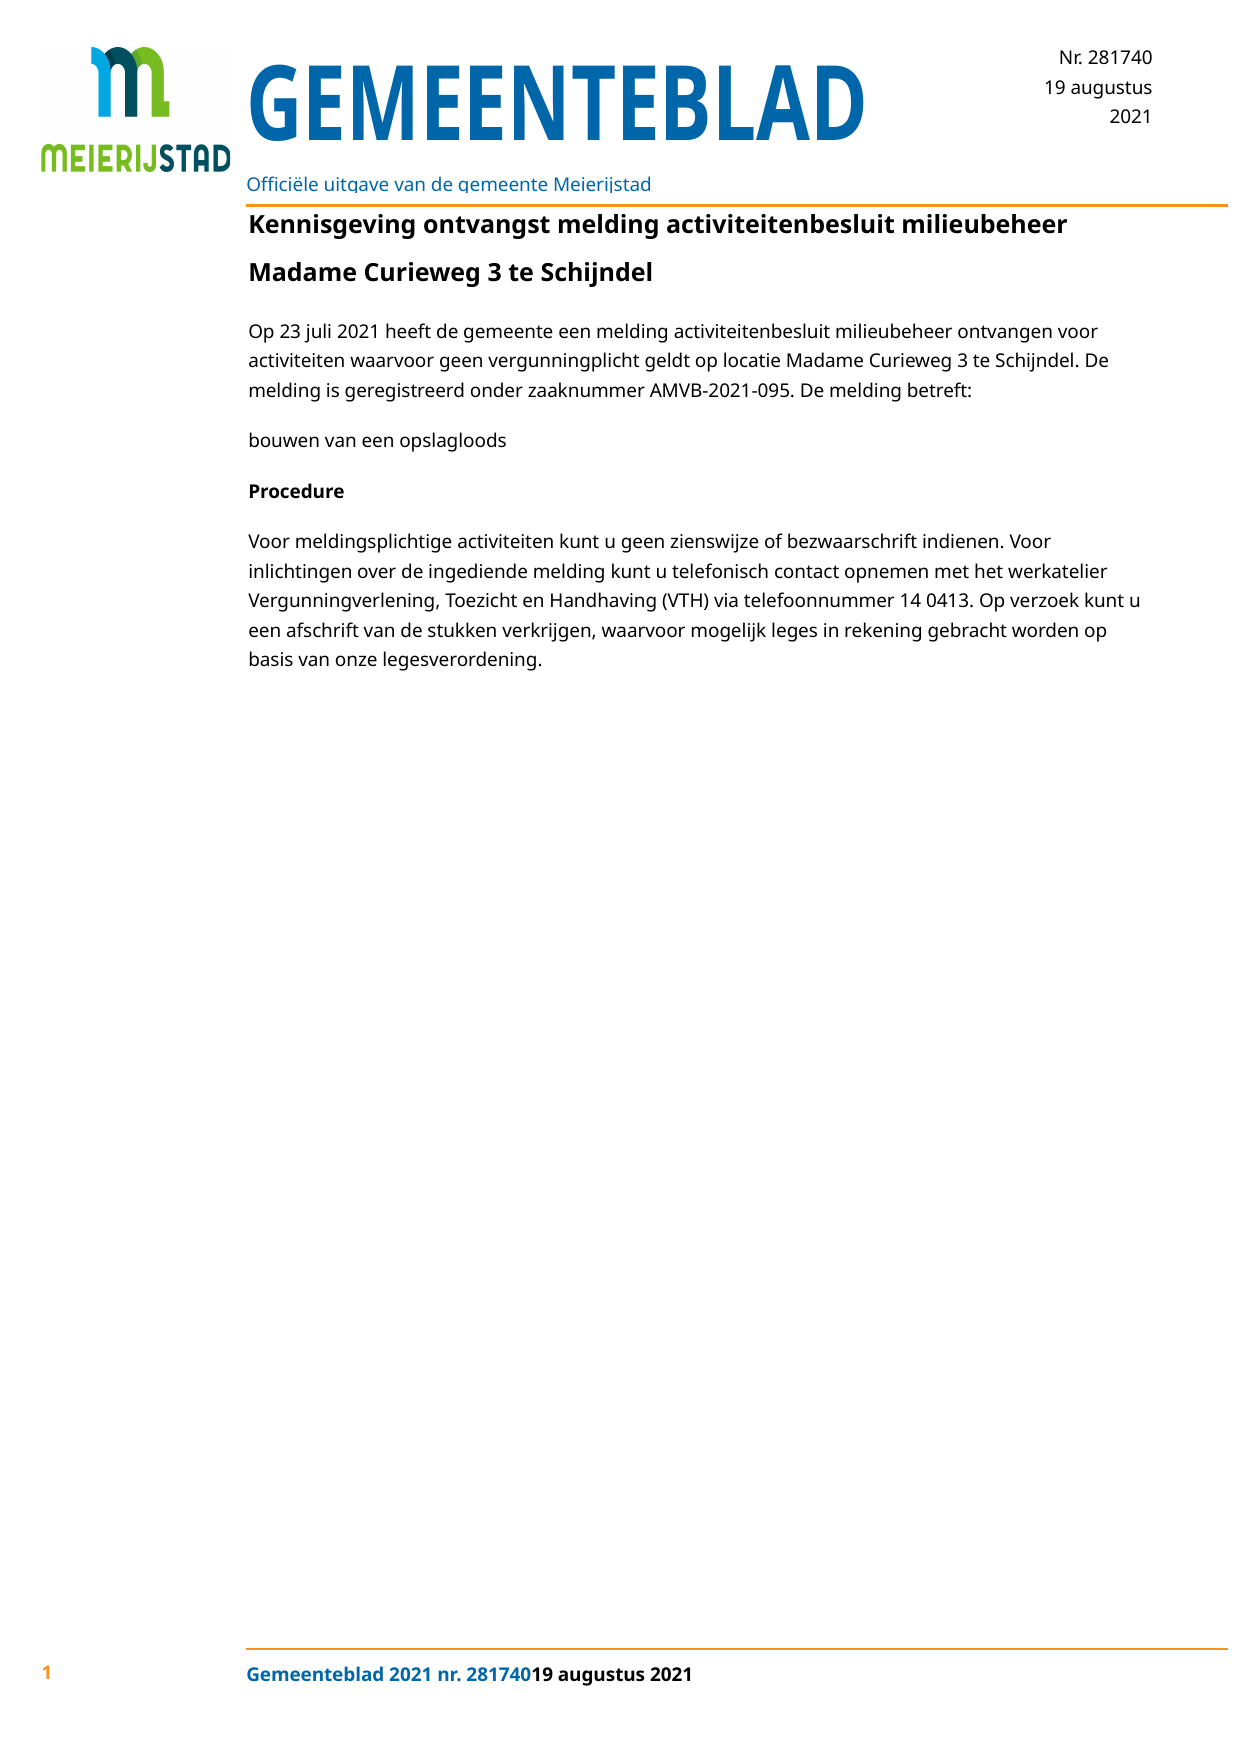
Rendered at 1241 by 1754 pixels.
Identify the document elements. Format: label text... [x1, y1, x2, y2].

picture [41, 47, 231, 172]
text Kennisgeving ontvangst melding activiteitenbesluit milieubeheer Madame Curieweg 3 te Schijndel [248, 207, 1152, 288]
text bouwen van een opslagloods [248, 427, 1152, 453]
text Voor meldingsplichtige activiteiten kunt u geen zienswijze of bezwaarschrift indienen. Voor inlichtingen over de ingediende melding kunt u telefonisch contact opnemen met het werkatelier Vergunningverlening, Toezicht en Handhaving (VTH) via telefoonnummer 14 0413. Op verzoek kunt u een afschrift van de stukken verkrijgen, waarvoor mogelijk leges in rekening gebracht worden op basis van onze legesverordening. [248, 528, 1152, 672]
text Procedure [248, 478, 1152, 504]
text Op 23 juli 2021 heeft de gemeente een melding activiteitenbesluit milieubeheer ontvangen voor activiteiten waarvoor geen vergunningplicht geldt op locatie Madame Curieweg 3 te Schijndel. De melding is geregistreerd onder zaaknummer AMVB-2021-095. De melding betreft: [248, 318, 1152, 403]
